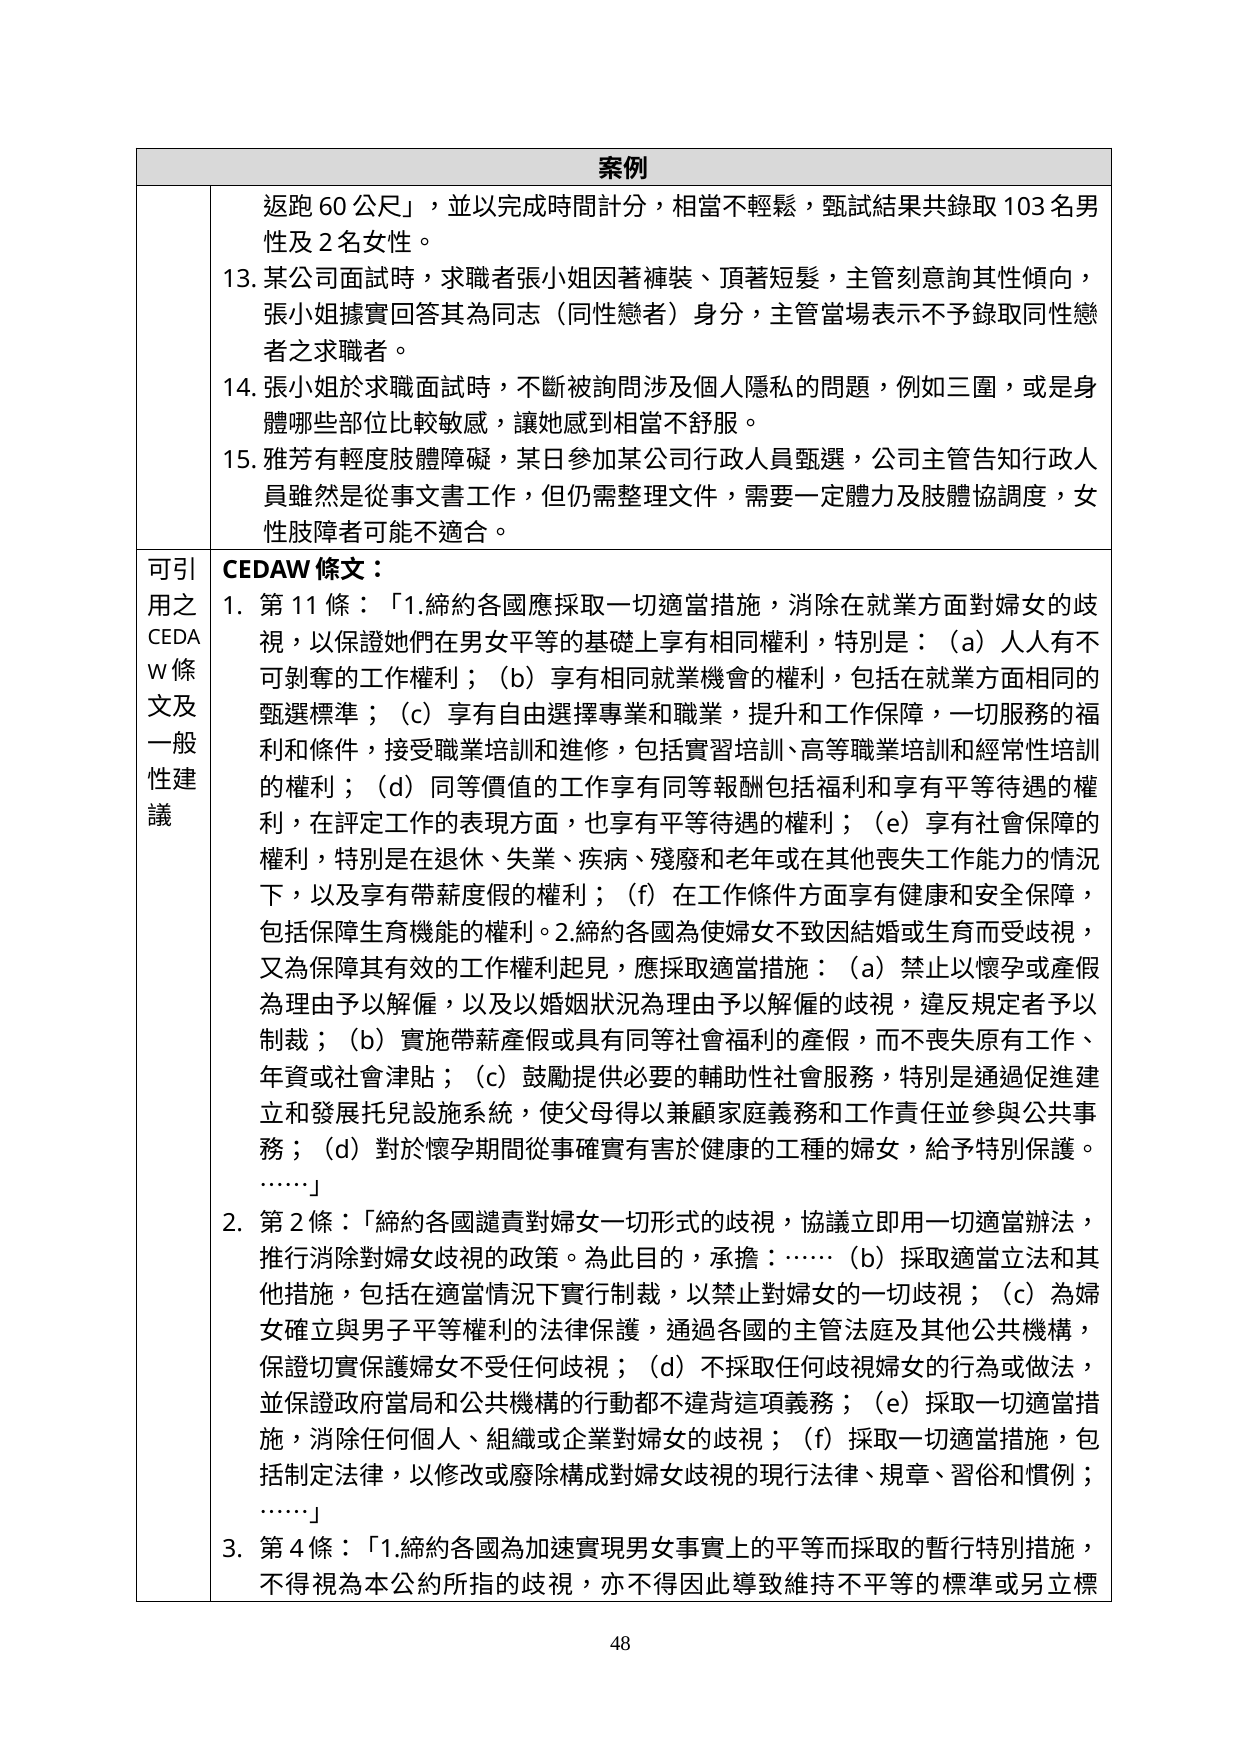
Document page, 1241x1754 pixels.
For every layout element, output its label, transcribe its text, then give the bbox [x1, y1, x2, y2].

table_cell CEDAW條文： 第11條：「1.締約各國應採取一切適當措施，消除在就業方面對婦女的歧視，以保證她們在男女平等的基礎上享有相同權利，特別是：（a）人人有不可剝奪的工作權利；（b）享有相同就業機會的權利，包括在就業方面相同的甄選標準；（c）享有自由選擇專業和職業，提升和工作保障，一切服務的福利和條件，接受職業培訓和進修，包括實習培訓、高等職業培訓和經常性培訓的權利；（d）同等價值的工作享有同等報酬包括福利和享有平等待遇的權利，在評定工作的表現方面，也享有平等待遇的權利；（e）享有社會保障的權利，特別是在退休、失業、疾病、殘廢和老年或在其他喪失工作能力的情況下，以及享有帶薪度假的權利；（f）在工作條件方面享有健康和安全保障，包括保障生育機能的權利。2.締約各國為使婦女不致因結婚或生育而受歧視，又為保障其有效的工作權利起見，應採取適當措施：（a）禁止以懷孕或產假為理由予以解僱，以及以婚姻狀況為理由予以解僱的歧視，違反規定者予以制裁；（b）實施帶薪產假或具有同等社會福利的產假，而不喪失原有工作、年資或社會津貼；（c）鼓勵提供必要的輔助性社會服務，特別是通過促進建立和發展托兒設施系統，使父母得以兼顧家庭義務和工作責任並參與公共事務；（d）對於懷孕期間從事確實有害於健康的工種的婦女，給予特別保護。……」 第2條：「締約各國譴責對婦女一切形式的歧視，協議立即用一切適當辦法，推行消除對婦女歧視的政策。為此目的，承擔：……（b）採取適當立法和其他措施，包括在適當情況下實行制裁，以禁止對婦女的一切歧視；（c）為婦女確立與男子平等權利的法律保護，通過各國的主管法庭及其他公共機構，保證切實保護婦女不受任何歧視；（d）不採取任何歧視婦女的行為或做法，並保證政府當局和公共機構的行動都不違背這項義務；（e）採取一切適當措施，消除任何個人、組織或企業對婦女的歧視；（f）採取一切適當措施，包括制定法律，以修改或廢除構成對婦女歧視的現行法律、規章、習俗和慣例；……」 第4條：「1.締約各國為加速實現男女事實上的平等而採取的暫行特別措施，不得視為本公約所指的歧視，亦不得因此導致維持不平等的標準或另立標 [211, 550, 1111, 1601]
table_header 案例 [137, 149, 1111, 185]
table_cell 返跑60公尺」，並以完成時間計分，相當不輕鬆，甄試結果共錄取103名男性及2名女性。 某公司面試時，求職者張小姐因著褲裝、頂著短髮，主管刻意詢其性傾向，張小姐據實回答其為同志（同性戀者）身分，主管當場表示不予錄取同性戀者之求職者。 張小姐於求職面試時，不斷被詢問涉及個人隱私的問題，例如三圍，或是身體哪些部位比較敏感，讓她感到相當不舒服。 雅芳有輕度肢體障礙，某日參加某公司行政人員甄選，公司主管告知行政人員雖然是從事文書工作，但仍需整理文件，需要一定體力及肢體協調度，女性肢障者可能不適合。 [211, 186, 1111, 548]
table_cell [137, 186, 210, 548]
table_cell 可引用之CEDAW條文及一般性建議 [137, 550, 210, 1601]
